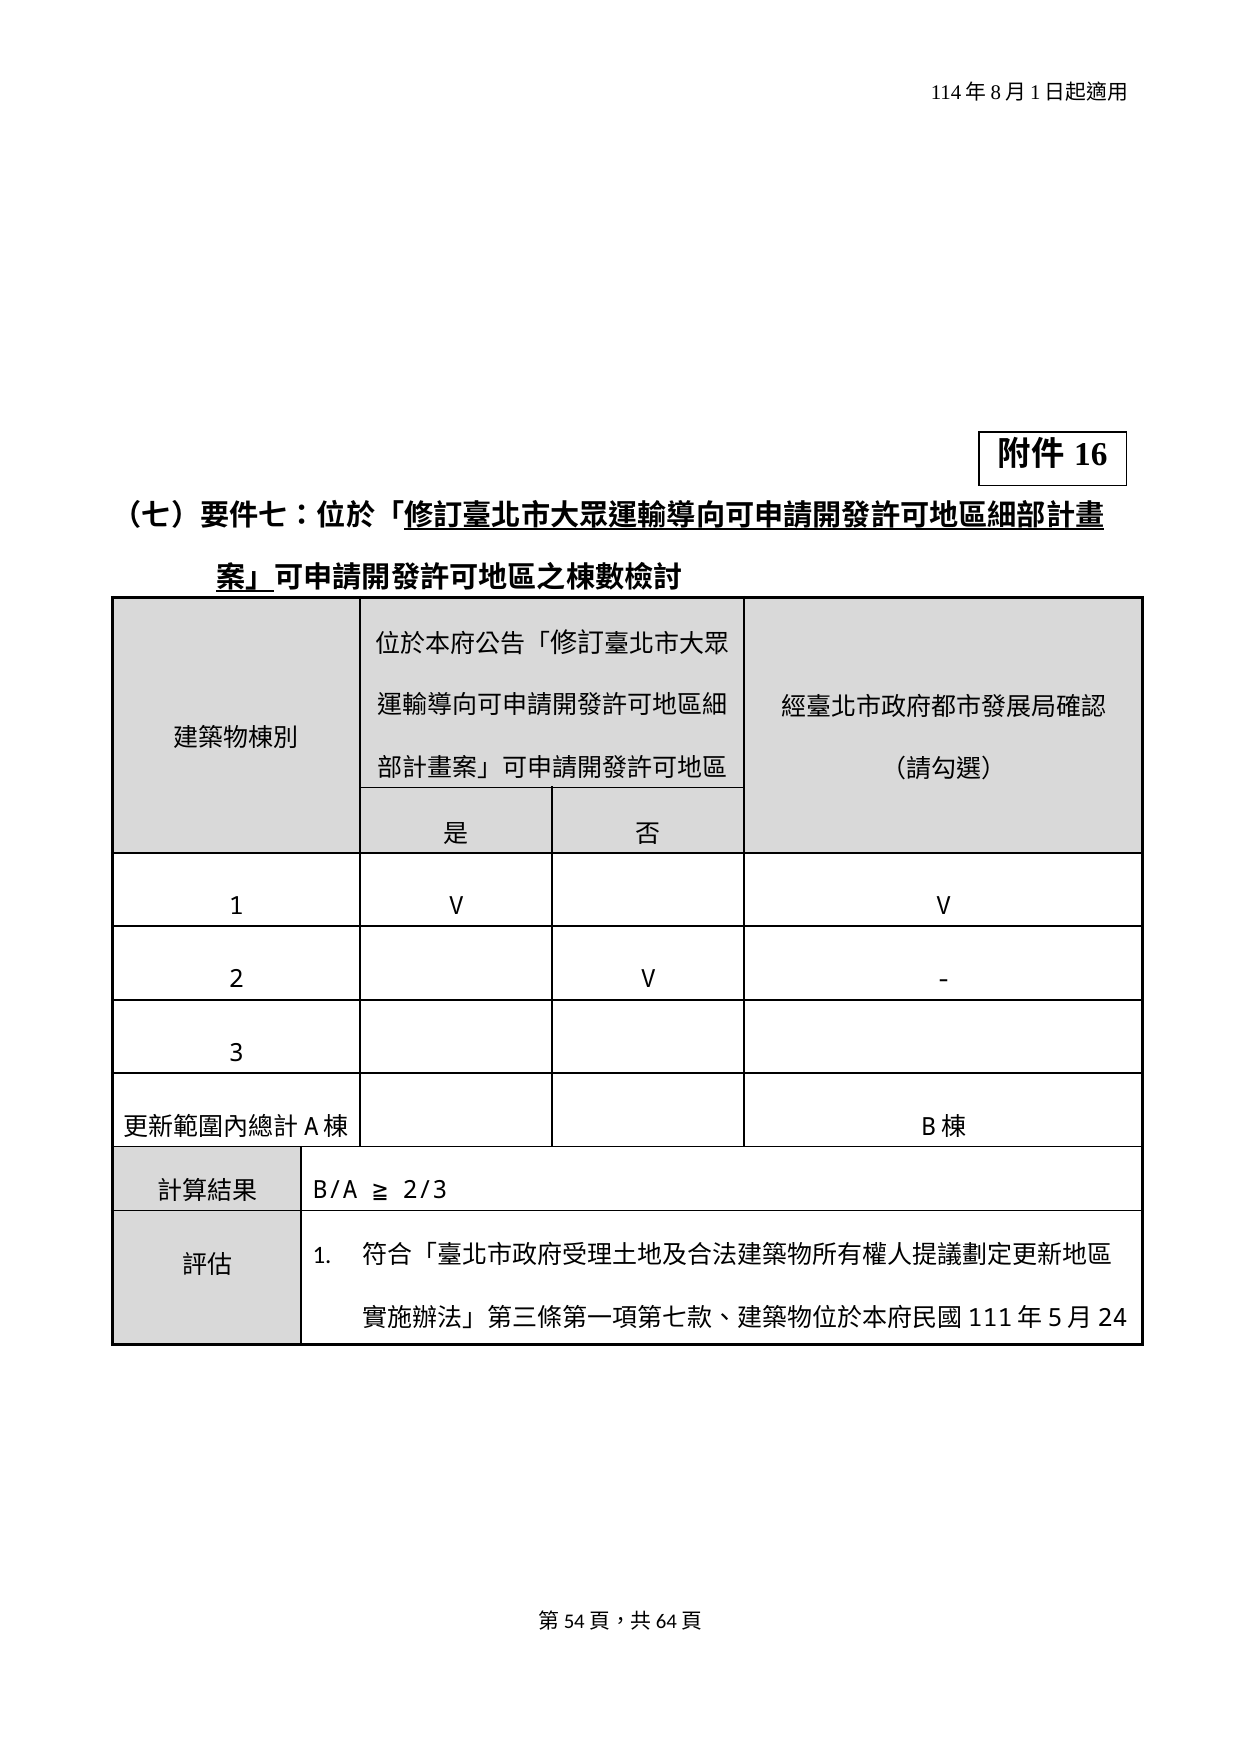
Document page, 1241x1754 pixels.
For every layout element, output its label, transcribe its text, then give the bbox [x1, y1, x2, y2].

table_cell 3 [114, 1001, 359, 1072]
table_cell V [553, 927, 743, 999]
table_cell [745, 1001, 1141, 1072]
table_header 經臺北市政府都市發展局確認 （請勾選） [745, 599, 1141, 852]
table_cell V [745, 854, 1141, 925]
table_cell - [745, 927, 1141, 999]
table_cell 1 [114, 854, 359, 925]
table_cell B/A ≧ 2/3 [302, 1147, 1141, 1210]
table_cell B棟 [745, 1074, 1141, 1146]
table_header 位於本府公告「修訂臺北市大眾運輸導向可申請開發許可地區細部計畫案」可申請開發許可地區 [361, 599, 743, 786]
table_cell [553, 854, 743, 925]
table_cell [361, 927, 551, 999]
table_header 建築物棟別 [114, 599, 359, 852]
table_cell 否 [553, 788, 743, 852]
text （七）要件七：位於「修訂臺北市大眾運輸導向可申請開發許可地區細部計畫案」可申請開發許可地區之棟數檢討 [112, 471, 1128, 596]
table_cell [361, 1074, 551, 1146]
table_cell [553, 1074, 743, 1146]
table_cell 計算結果 [114, 1147, 300, 1210]
table_cell [553, 1001, 743, 1072]
table_cell 是 [361, 788, 551, 852]
table_cell [361, 1001, 551, 1072]
table_cell V [361, 854, 551, 925]
table_cell 2 [114, 927, 359, 999]
table_cell 更新範圍內總計A棟 [114, 1074, 359, 1146]
table_cell 評估 [114, 1211, 300, 1343]
table_cell 符合「臺北市政府受理土地及合法建築物所有權人提議劃定更新地區實施辦法」第三條第一項第七款、建築物位於本府民國111年5月24 [302, 1211, 1141, 1343]
